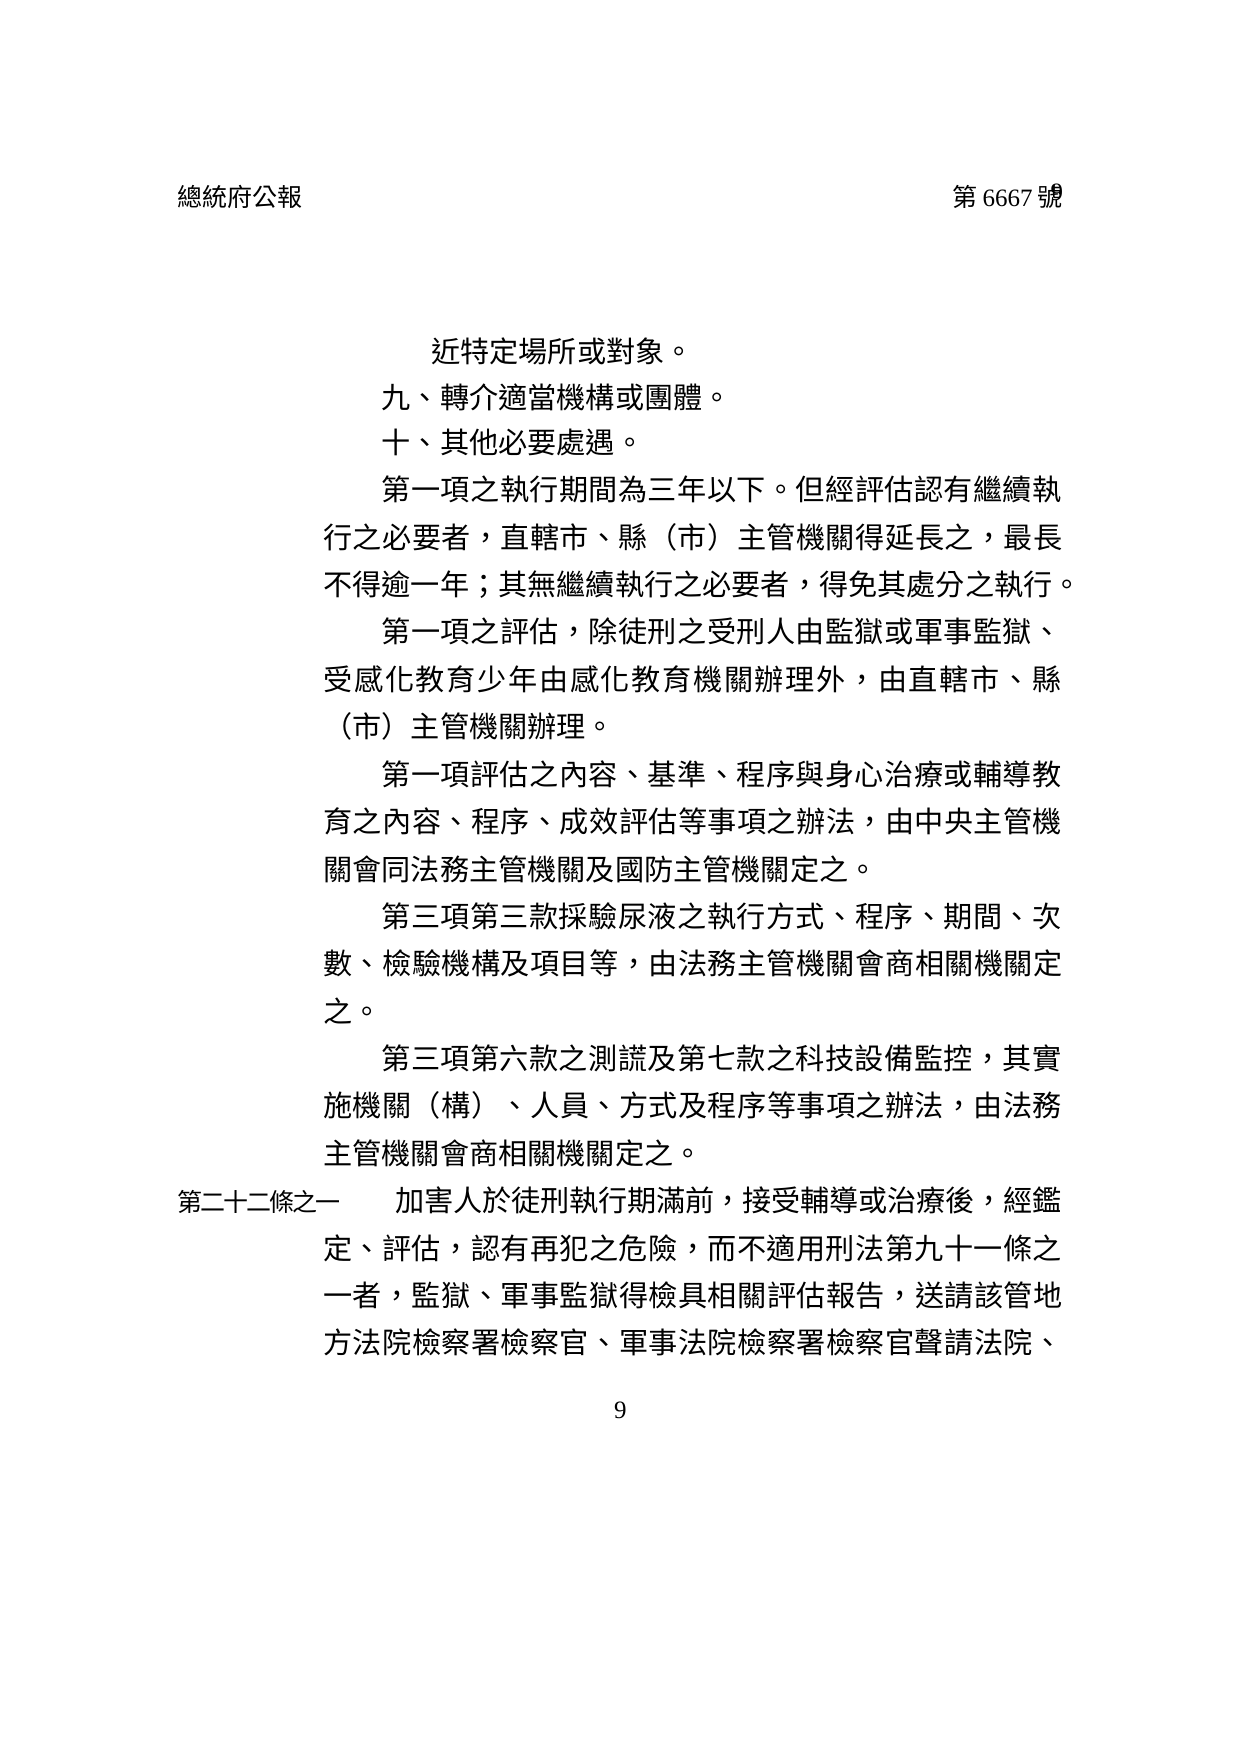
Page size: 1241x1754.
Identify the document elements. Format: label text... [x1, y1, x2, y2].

text 近特定場所或對象。 [381, 326, 1063, 372]
text 第一項評估之內容、基準、程序與身心治療或輔導教育之內容、程序、成效評估等事項之辦法，由中央主管機關會同法務主管機關及國防主管機關定之。 [323, 747, 1063, 889]
text 十、其他必要處遇。 [381, 417, 1063, 463]
text 第一項之執行期間為三年以下。但經評估認有繼續執行之必要者，直轄市、縣（市）主管機關得延長之，最長不得逾一年；其無繼續執行之必要者，得免其處分之執行。 [323, 463, 1063, 605]
text 第三項第六款之測謊及第七款之科技設備監控，其實施機關（構）、人員、方式及程序等事項之辦法，由法務主管機關會商相關機關定之。 [323, 1032, 1063, 1174]
text 第二十二條之一 加害人於徒刑執行期滿前，接受輔導或治療後，經鑑定、評估，認有再犯之危險，而不適用刑法第九十一條之一者，監獄、軍事監獄得檢具相關評估報告，送請該管地方法院檢察署檢察官、軍事法院檢察署檢察官聲請法院、 [177, 1174, 1063, 1363]
text 第一項之評估，除徒刑之受刑人由監獄或軍事監獄、受感化教育少年由感化教育機關辦理外，由直轄市、縣（市）主管機關辦理。 [323, 605, 1063, 747]
text 第三項第三款採驗尿液之執行方式、程序、期間、次數、檢驗機構及項目等，由法務主管機關會商相關機關定之。 [323, 889, 1063, 1032]
text 九、轉介適當機構或團體。 [381, 372, 1063, 417]
